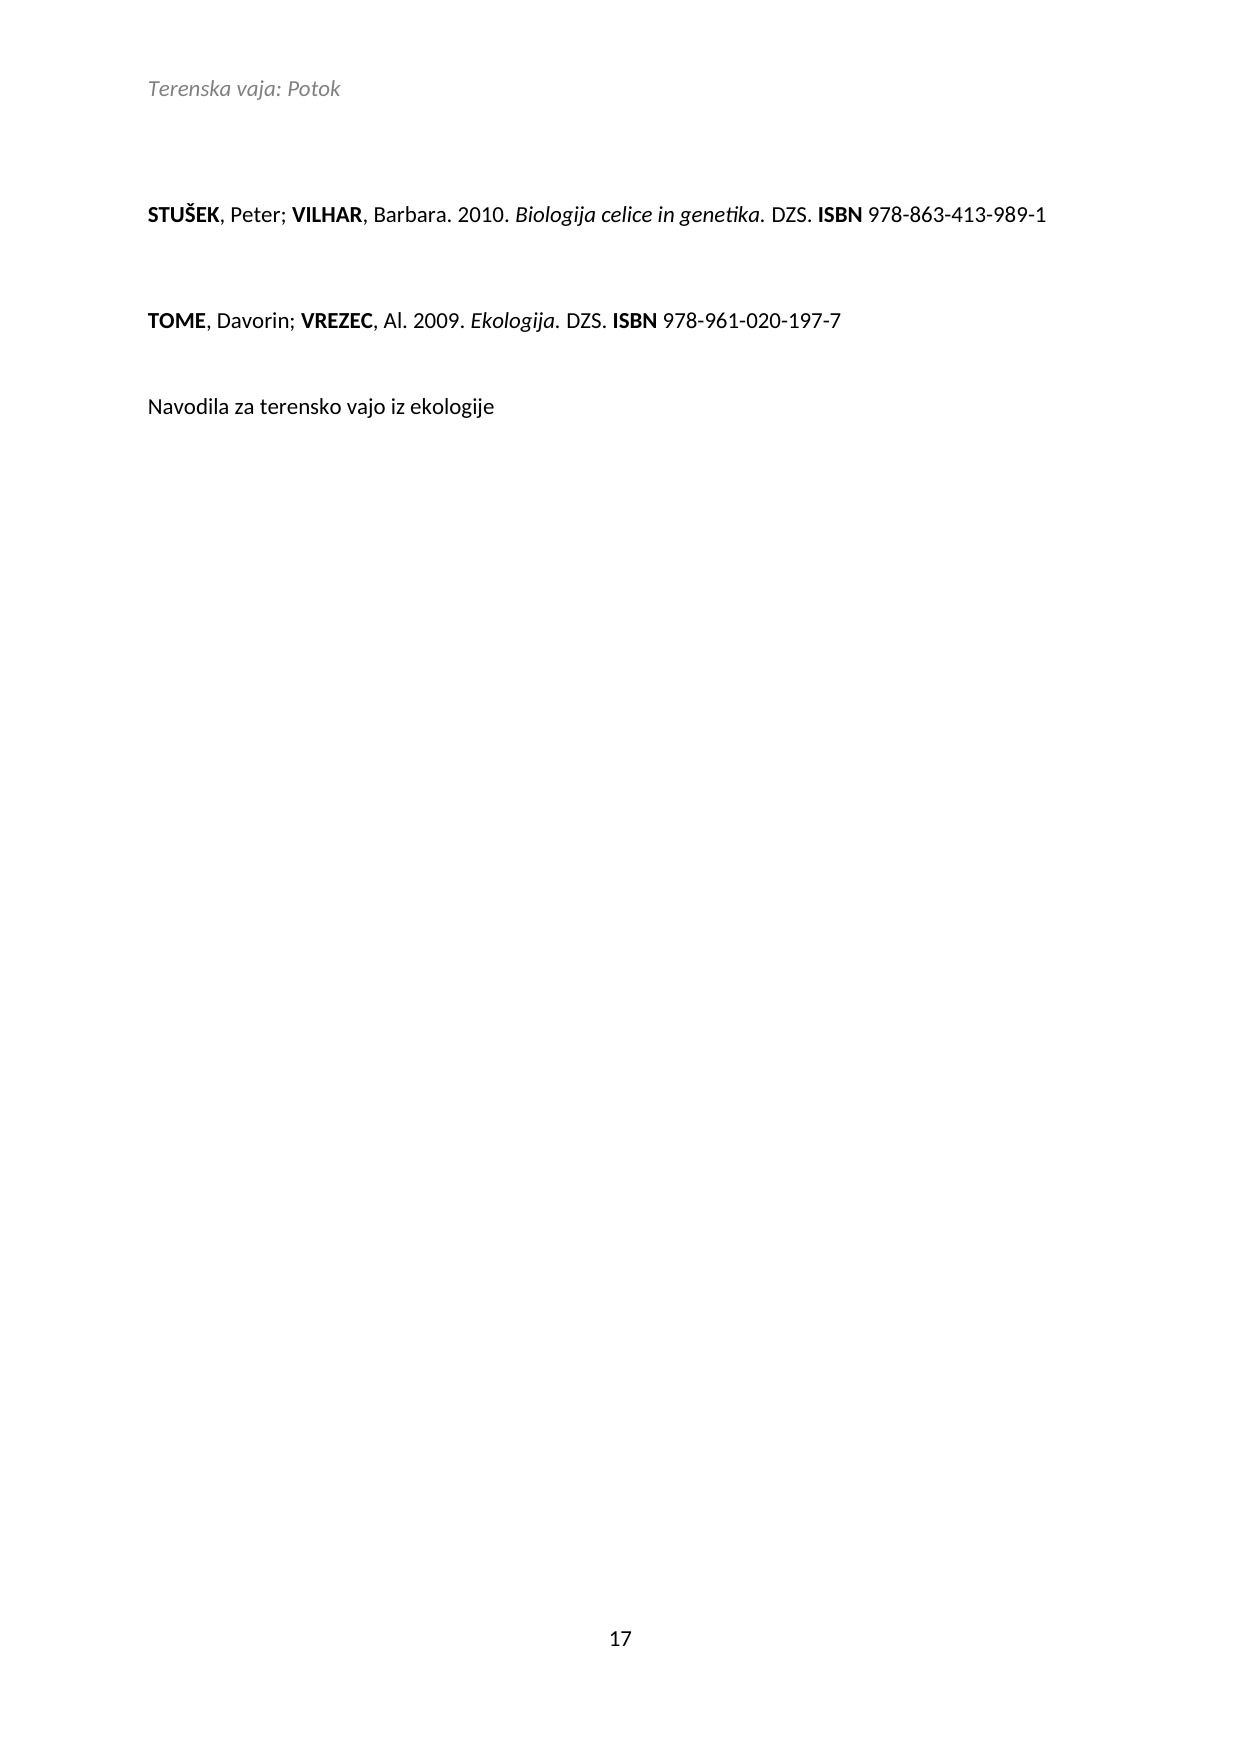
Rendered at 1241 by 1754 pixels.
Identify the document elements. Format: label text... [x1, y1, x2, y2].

text Navodila za terensko vajo iz ekologije [148, 392, 1093, 420]
text TOME, Davorin; VREZEC, Al. 2009. Ekologija. DZS. ISBN 978-961-020-197-7 [148, 307, 1093, 367]
text STUŠEK, Peter; VILHAR, Barbara. 2010. Biologija celice in genetika. DZS. ISBN 978-863-413-989-1 [148, 201, 1093, 229]
